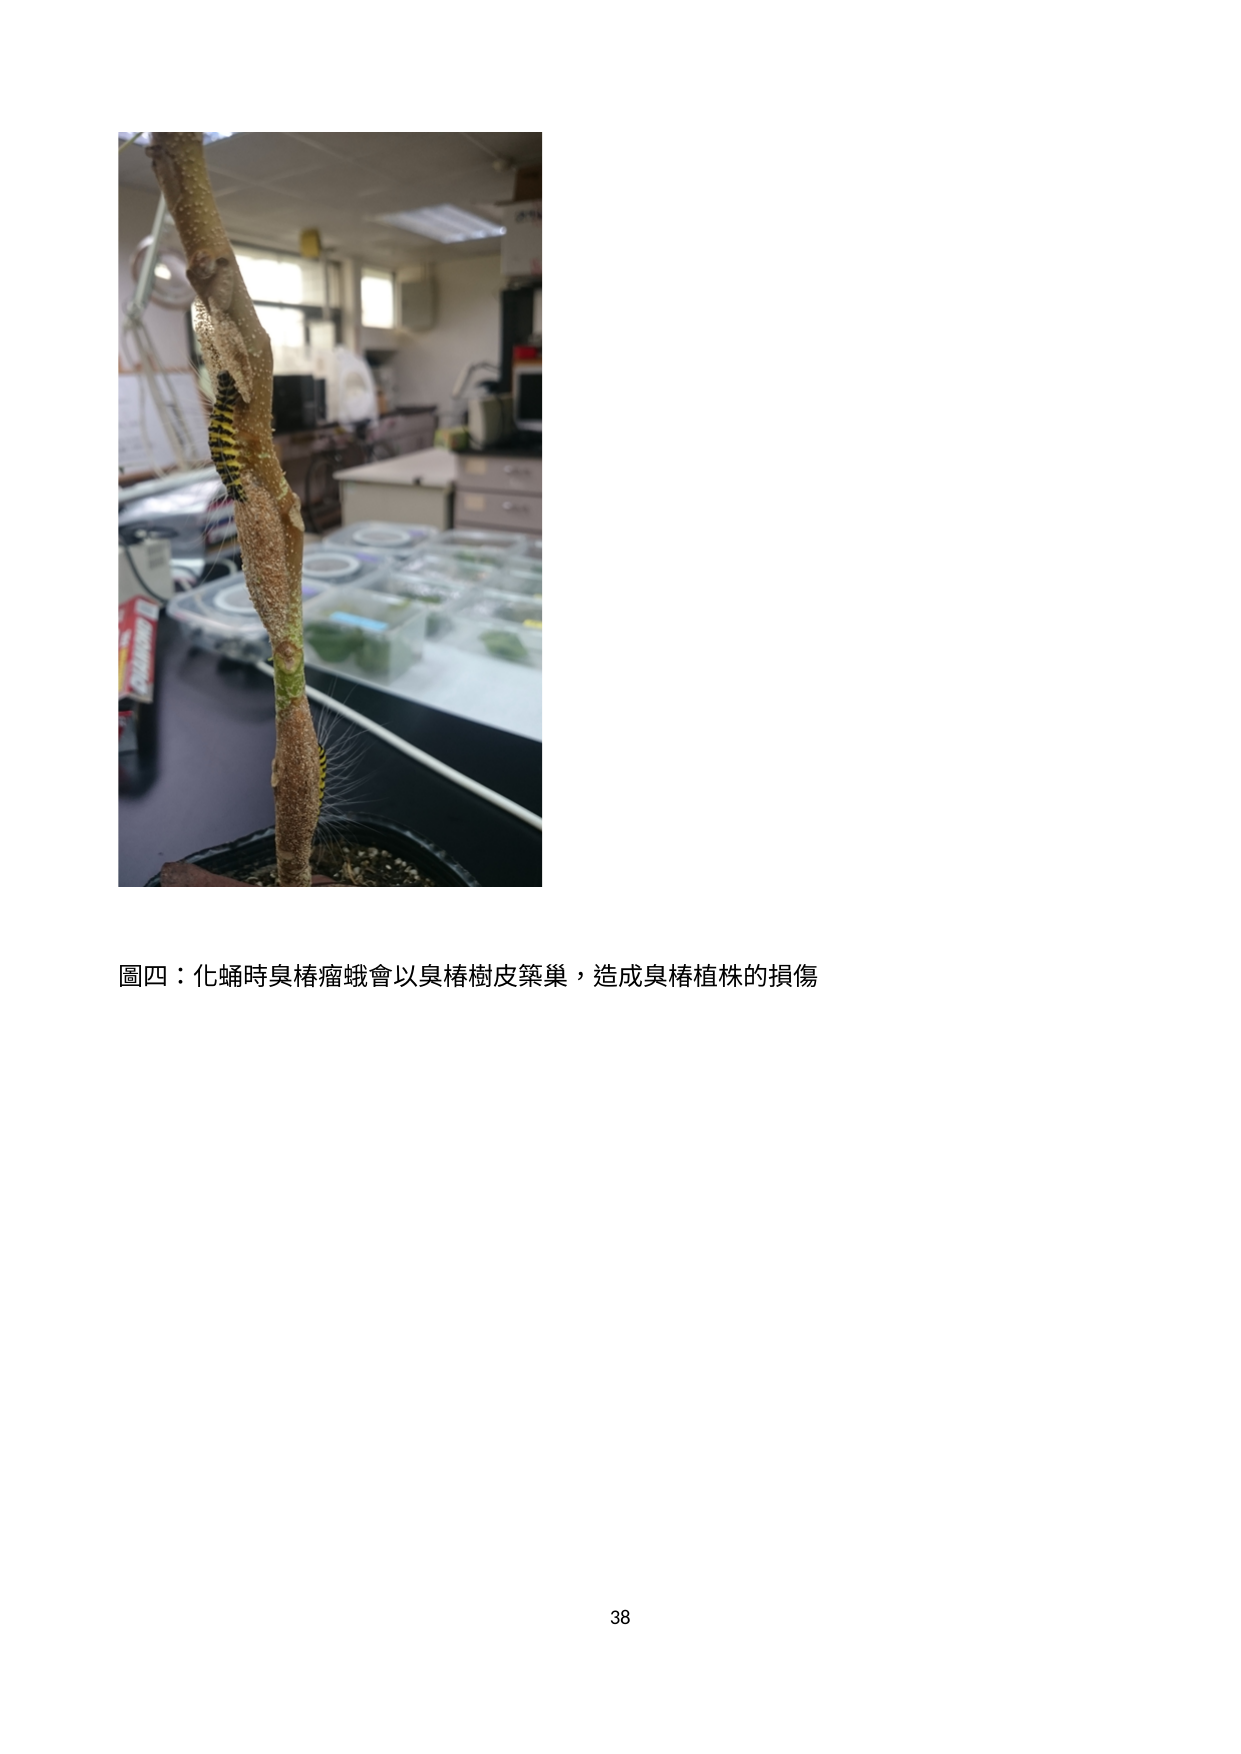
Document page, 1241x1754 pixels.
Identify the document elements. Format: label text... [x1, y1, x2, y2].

text 圖四：化蛹時臭椿瘤蛾會以臭椿樹皮築巢，造成臭椿植株的損傷 [118, 956, 1122, 993]
picture [118, 132, 543, 887]
